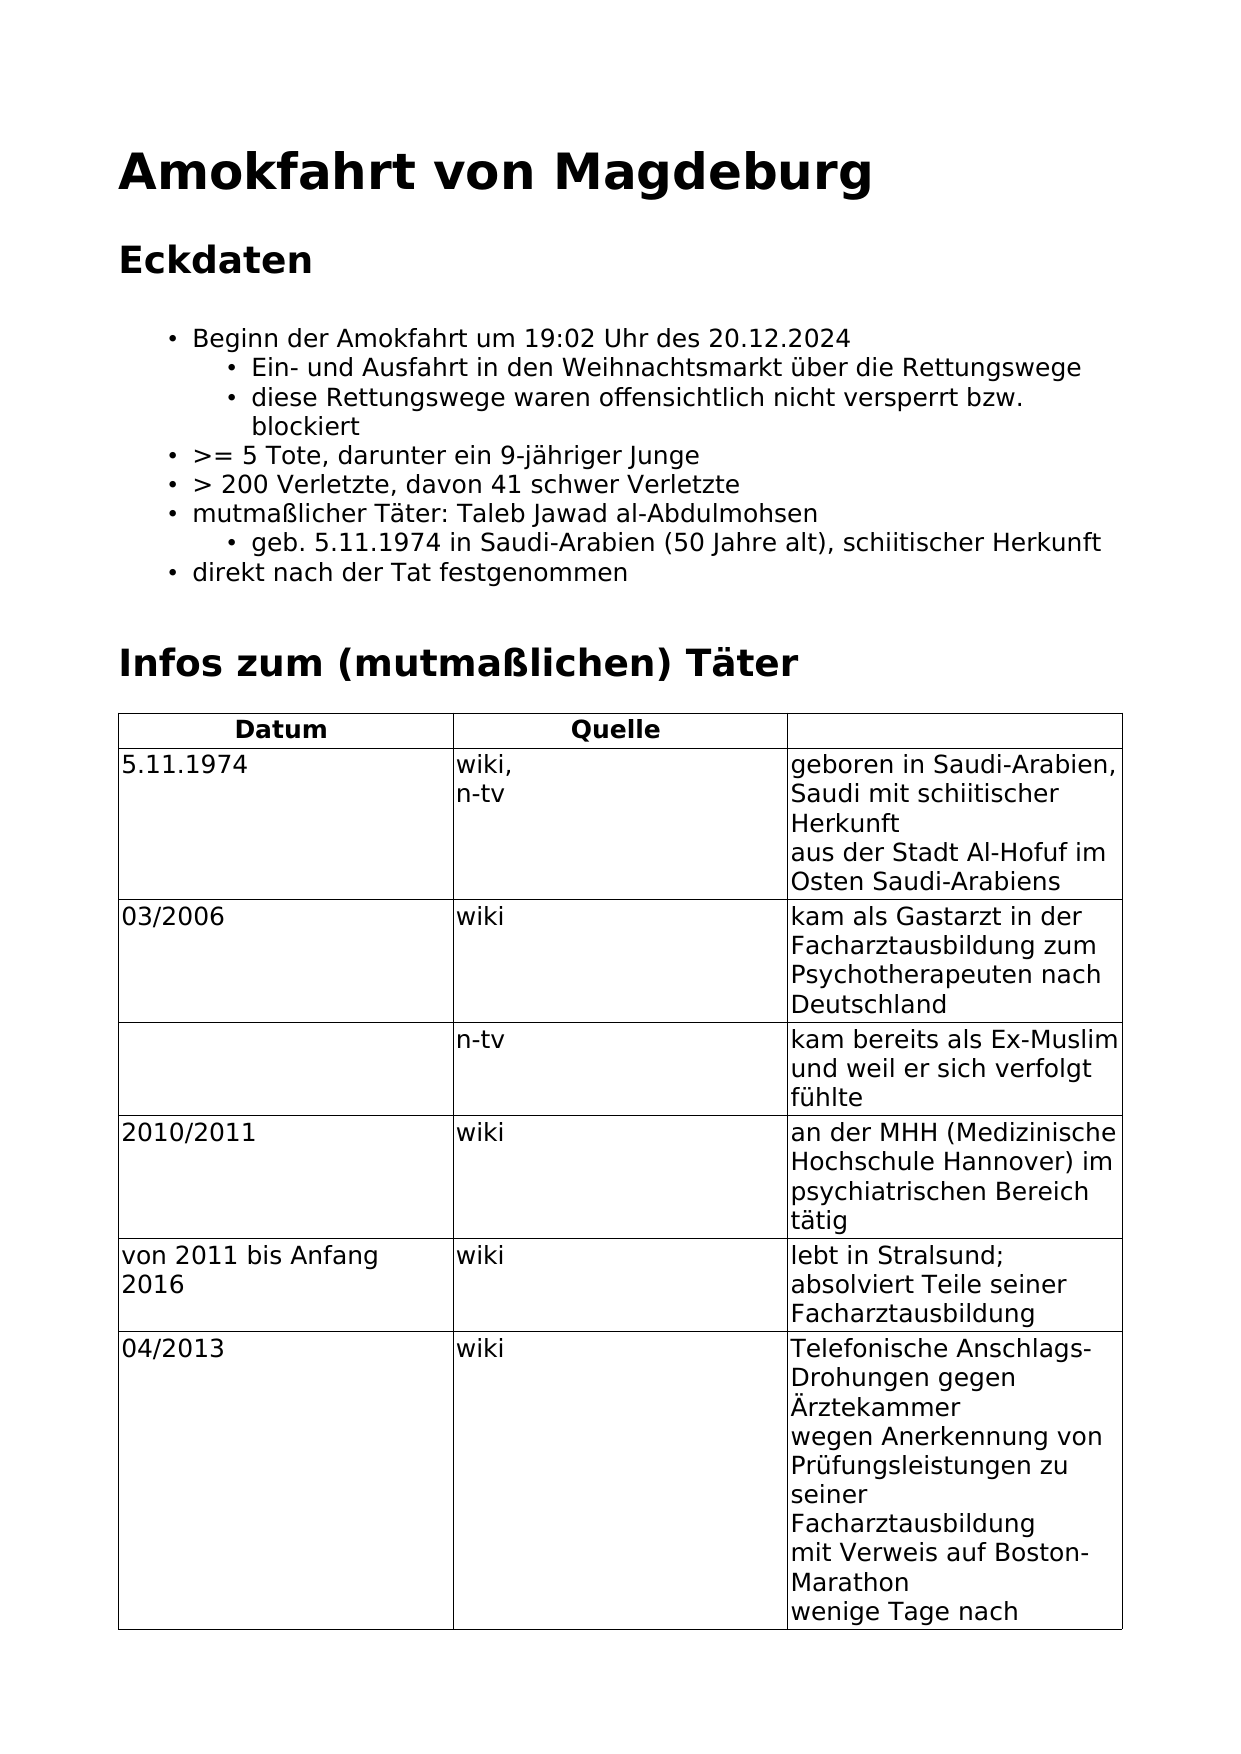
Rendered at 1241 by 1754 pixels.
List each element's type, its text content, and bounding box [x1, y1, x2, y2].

table_cell kam bereits als Ex-Muslim und weil er sich verfolgt fühlte [788, 1023, 1122, 1115]
table_cell wiki [454, 900, 787, 1022]
list mutmaßlicher Täter: Taleb Jawad al-Abdulmohsen [177, 499, 1122, 529]
table_cell wiki [454, 1239, 787, 1331]
table_cell 5.11.1974 [119, 749, 453, 899]
list > 200 Verletzte, davon 41 schwer Verletzte [177, 470, 1122, 499]
table_cell n-tv [454, 1023, 787, 1115]
list Ein- und Ausfahrt in den Weihnachtsmarkt über die Rettungswege [236, 354, 1122, 383]
subtitle Eckdaten [118, 239, 1122, 282]
subtitle Infos zum (mutmaßlichen) Täter [118, 641, 1122, 685]
subtitle Amokfahrt von Magdeburg [118, 143, 1122, 201]
table_header Quelle [454, 714, 787, 747]
table_cell wiki [454, 1116, 787, 1238]
table_cell 03/2006 [119, 900, 453, 1022]
list >= 5 Tote, darunter ein 9-jähriger Junge [177, 441, 1122, 470]
table_cell an der MHH (Medizinische Hochschule Hannover) im psychiatrischen Bereich tätig [788, 1116, 1122, 1238]
table_cell geboren in Saudi-Arabien, Saudi mit schiitischer Herkunft aus der Stadt Al-Hofuf im Osten Saudi-Arabiens [788, 749, 1122, 899]
table_cell Telefonische Anschlags-Drohungen gegen Ärztekammer wegen Anerkennung von Prüfungsleistungen zu seiner Facharztausbildung mit Verweis auf Boston-Marathon wenige Tage nach [788, 1332, 1122, 1629]
list diese Rettungswege waren offensichtlich nicht versperrt bzw. blockiert [236, 383, 1122, 441]
list Beginn der Amokfahrt um 19:02 Uhr des 20.12.2024 [177, 324, 1122, 354]
table_cell lebt in Stralsund; absolviert Teile seiner Facharztausbildung [788, 1239, 1122, 1331]
table_cell 2010/2011 [119, 1116, 453, 1238]
table_cell wiki, n-tv [454, 749, 787, 899]
table_header Datum [119, 714, 453, 747]
table_cell [119, 1023, 453, 1115]
table_cell kam als Gastarzt in der Facharztausbildung zum Psychotherapeuten nach Deutschland [788, 900, 1122, 1022]
table_cell von 2011 bis Anfang 2016 [119, 1239, 453, 1331]
table_cell 04/2013 [119, 1332, 453, 1629]
table_header [788, 714, 1122, 747]
list direkt nach der Tat festgenommen [177, 558, 1122, 587]
table_cell wiki [454, 1332, 787, 1629]
list geb. 5.11.1974 in Saudi-Arabien (50 Jahre alt), schiitischer Herkunft [236, 529, 1122, 558]
